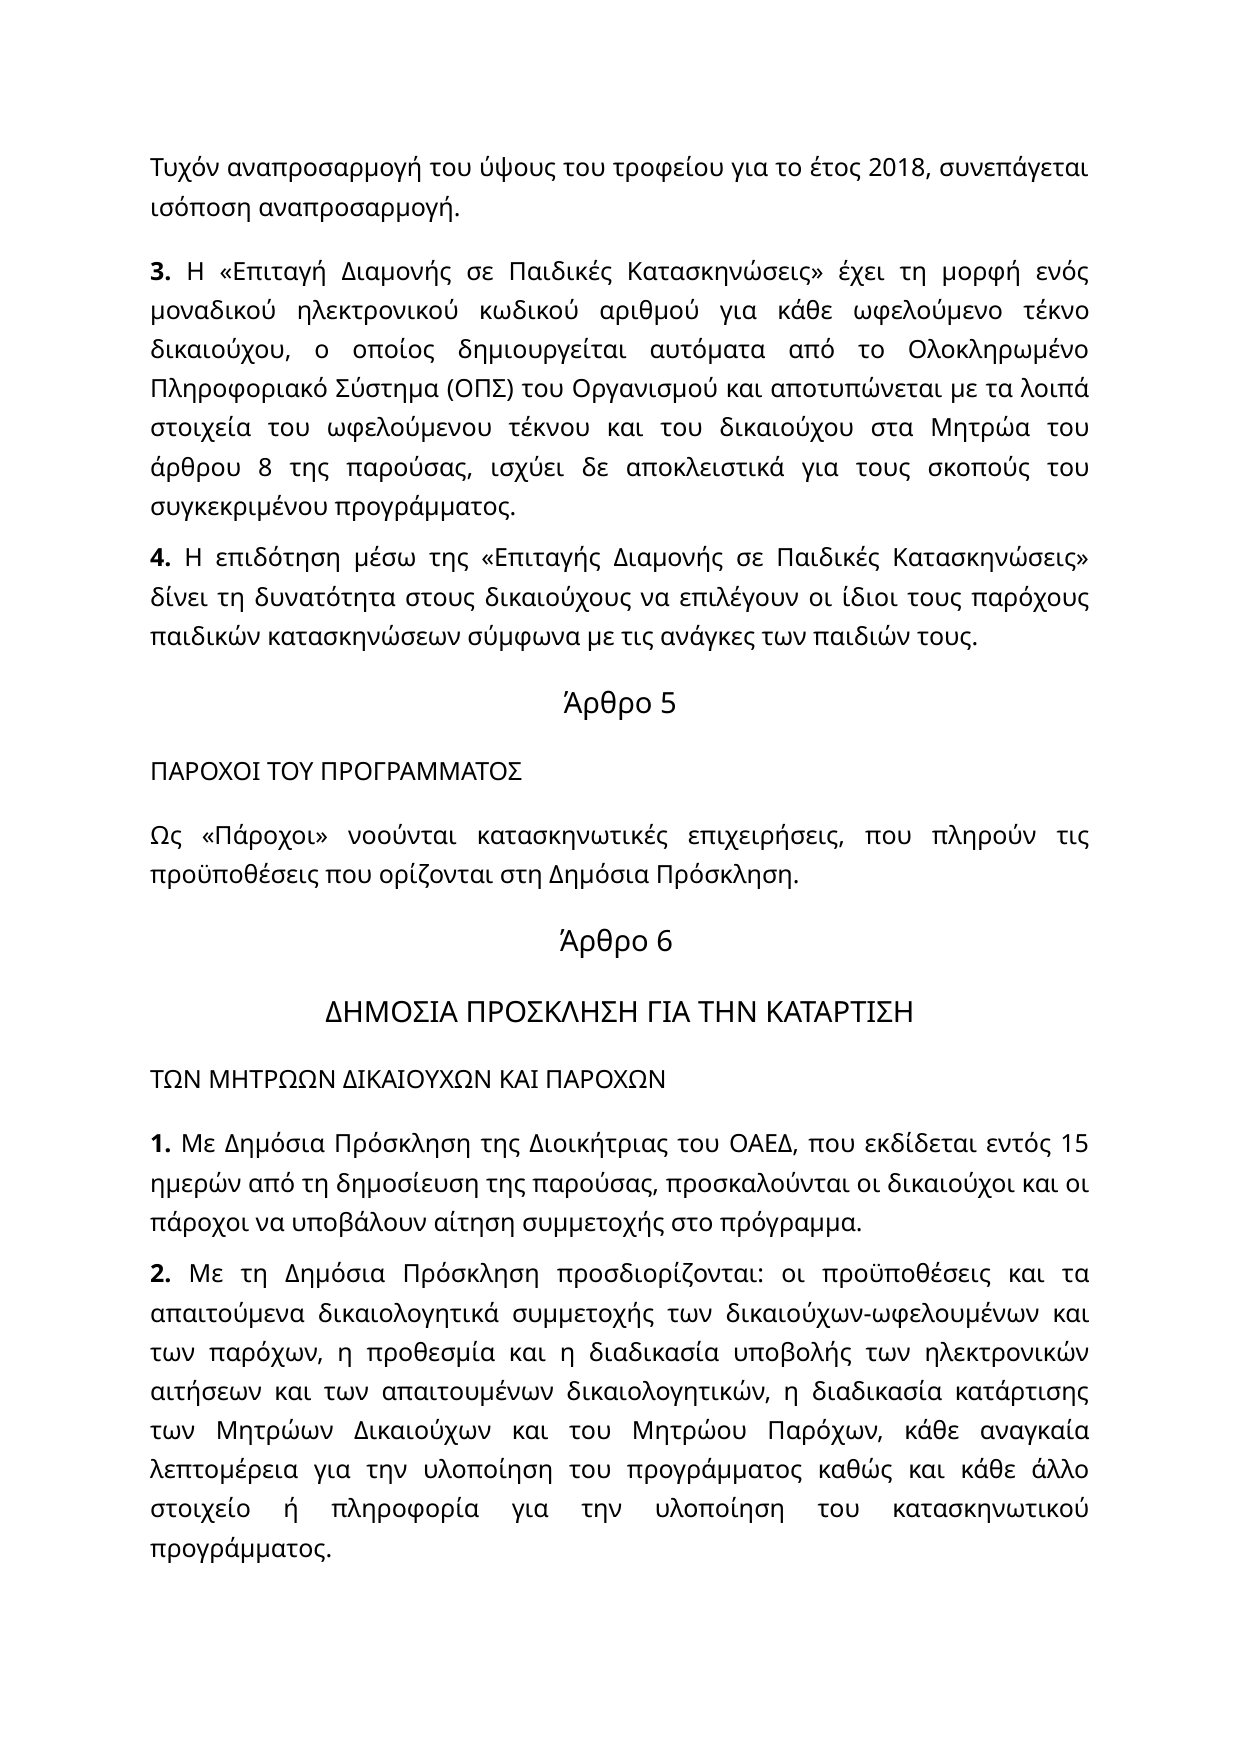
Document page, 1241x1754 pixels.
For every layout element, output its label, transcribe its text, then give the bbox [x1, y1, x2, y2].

text 4. Η επιδότηση μέσω της «Επιταγής Διαμονής σε Παιδικές Κατασκηνώσεις» δίνει τη δυνατότητα στους δικαιούχους να επιλέγουν οι ίδιοι τους παρόχους παιδικών κατασκηνώσεων σύμφωνα με τις ανάγκες των παιδιών τους. [150, 540, 1090, 652]
text ΠΑΡΟΧΟΙ ΤΟΥ ΠΡΟΓΡΑΜΜΑΤΟΣ [150, 753, 1090, 787]
text Ως «Πάροχοι» νοούνται κατασκηνωτικές επιχειρήσεις, που πληρούν τις προϋποθέσεις που ορίζονται στη Δημόσια Πρόσκληση. [150, 817, 1090, 891]
text 2. Με τη Δημόσια Πρόσκληση προσδιορίζονται: οι προϋποθέσεις και τα απαιτούμενα δικαιολογητικά συμμετοχής των δικαιούχων-ωφελουμένων και των παρόχων, η προθεσμία και η διαδικασία υποβολής των ηλεκτρονικών αιτήσεων και των απαιτουμένων δικαιολογητικών, η διαδικασία κατάρτισης των Μητρώων Δικαιούχων και του Μητρώου Παρόχων, κάθε αναγκαία λεπτομέρεια για την υλοποίηση του προγράμματος καθώς και κάθε άλλο στοιχείο ή πληροφορία για την υλοποίηση του κατασκηνωτικού προγράμματος. [150, 1256, 1090, 1564]
text Τυχόν αναπροσαρμογή του ύψους του τροφείου για το έτος 2018, συνεπάγεται ισόποση αναπροσαρμογή. [150, 150, 1090, 223]
subtitle ΔΗΜΟΣΙΑ ΠΡΟΣΚΛΗΣΗ ΓΙΑ ΤΗΝ ΚΑΤΑΡΤΙΣΗ [150, 991, 1090, 1031]
text 3. Η «Επιταγή Διαμονής σε Παιδικές Κατασκηνώσεις» έχει τη μορφή ενός μοναδικού ηλεκτρονικού κωδικού αριθμού για κάθε ωφελούμενο τέκνο δικαιούχου, ο οποίος δημιουργείται αυτόματα από το Ολοκληρωμένο Πληροφοριακό Σύστημα (ΟΠΣ) του Οργανισμού και αποτυπώνεται με τα λοιπά στοιχεία του ωφελούμενου τέκνου και του δικαιούχου στα Μητρώα του άρθρου 8 της παρούσας, ισχύει δε αποκλειστικά για τους σκοπούς του συγκεκριμένου προγράμματος. [150, 253, 1090, 522]
text ΤΩΝ ΜΗΤΡΩΩΝ ΔΙΚΑΙΟΥΧΩΝ ΚΑΙ ΠΑΡΟΧΩΝ [150, 1062, 1090, 1096]
subtitle Άρθρο 5 [150, 682, 1090, 722]
text 1. Με Δημόσια Πρόσκληση της Διοικήτριας του ΟΑΕΔ, που εκδίδεται εντός 15 ημερών από τη δημοσίευση της παρούσας, προσκαλούνται οι δικαιούχοι και οι πάροχοι να υποβάλουν αίτηση συμμετοχής στο πρόγραμμα. [150, 1126, 1090, 1238]
subtitle Άρθρο 6 [150, 921, 1090, 960]
